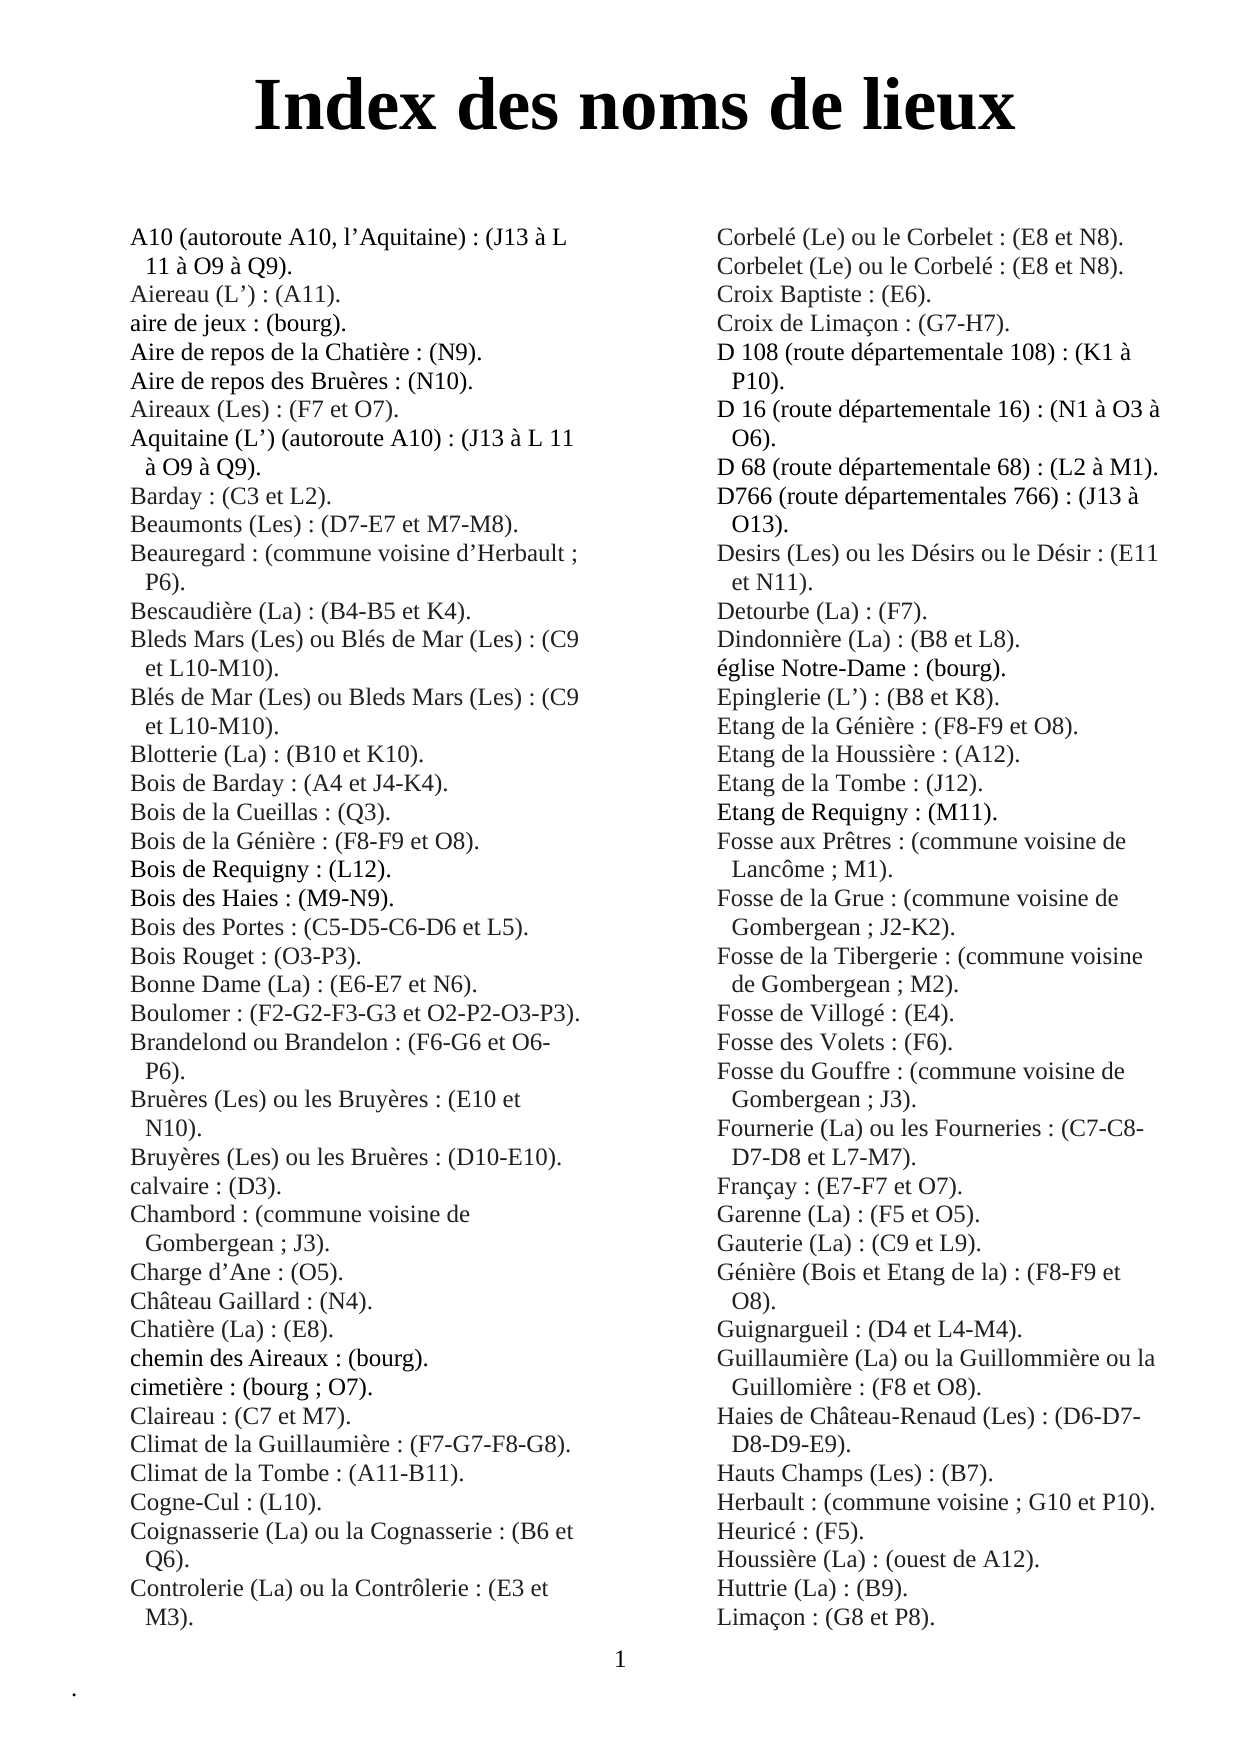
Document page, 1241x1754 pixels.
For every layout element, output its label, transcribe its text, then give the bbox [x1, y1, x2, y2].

text Aiereau (L’) : (A11). [130, 279, 583, 308]
text Limaçon : (G8 et P8). [717, 1602, 1169, 1631]
text Bois de la Cueillas : (Q3). [130, 797, 583, 826]
text Château Gaillard : (N4). [130, 1286, 583, 1314]
text Blés de Mar (Les) ou Bleds Mars (Les) : (C9 et L10-M10). [130, 682, 583, 739]
text Desirs (Les) ou les Désirs ou le Désir : (E11 et N11). [717, 538, 1169, 596]
text Epinglerie (L’) : (B8 et K8). [717, 682, 1169, 711]
text Bois de la Génière : (F8-F9 et O8). [130, 826, 583, 854]
text Aquitaine (L’) (autoroute A10) : (J13 à L 11 à O9 à Q9). [130, 423, 583, 481]
text Bruyères (Les) ou les Bruères : (D10-E10). [130, 1142, 583, 1171]
text Dindonnière (La) : (B8 et L8). [717, 624, 1169, 653]
text Bois de Barday : (A4 et J4-K4). [130, 768, 583, 797]
text Croix Baptiste : (E6). [717, 279, 1169, 308]
text Fosse des Volets : (F6). [717, 1027, 1169, 1056]
text Fosse du Gouffre : (commune voisine de Gombergean ; J3). [717, 1056, 1169, 1113]
text Etang de la Génière : (F8-F9 et O8). [717, 711, 1169, 739]
text Etang de la Houssière : (A12). [717, 739, 1169, 768]
text Bescaudière (La) : (B4-B5 et K4). [130, 596, 583, 624]
text Croix de Limaçon : (G7-H7). [717, 308, 1169, 337]
text Haies de Château-Renaud (Les) : (D6-D7-D8-D9-E9). [717, 1401, 1169, 1458]
text Beauregard : (commune voisine d’Herbault ; P6). [130, 538, 583, 596]
text Guillaumière (La) ou la Guillommière ou la Guillomière : (F8 et O8). [717, 1343, 1169, 1401]
text D766 (route départementales 766) : (J13 à O13). [717, 481, 1169, 538]
text Guignargueil : (D4 et L4-M4). [717, 1314, 1169, 1343]
text Fosse de la Grue : (commune voisine de Gombergean ; J2-K2). [717, 883, 1169, 941]
text Bois de Requigny : (L12). [130, 854, 583, 883]
text D 68 (route départementale 68) : (L2 à M1). [717, 452, 1169, 481]
text Charge d’Ane : (O5). [130, 1257, 583, 1286]
text A10 (autoroute A10, l’Aquitaine) : (J13 à L 11 à O9 à Q9). [130, 222, 583, 279]
text calvaire : (D3). [130, 1171, 583, 1199]
text Fosse de Villogé : (E4). [717, 998, 1169, 1027]
text église Notre-Dame : (bourg). [717, 653, 1169, 682]
text Bois des Haies : (M9-N9). [130, 883, 583, 912]
text Claireau : (C7 et M7). [130, 1401, 583, 1429]
text Gauterie (La) : (C9 et L9). [717, 1228, 1169, 1257]
text Herbault : (commune voisine ; G10 et P10). [717, 1487, 1169, 1516]
text Bruères (Les) ou les Bruyères : (E10 et N10). [130, 1084, 583, 1142]
text Aireaux (Les) : (F7 et O7). [130, 394, 583, 423]
text Beaumonts (Les) : (D7-E7 et M7-M8). [130, 509, 583, 538]
text Garenne (La) : (F5 et O5). [717, 1199, 1169, 1228]
text Fosse de la Tibergerie : (commune voisine de Gombergean ; M2). [717, 941, 1169, 998]
text Corbelé (Le) ou le Corbelet : (E8 et N8). [717, 222, 1169, 251]
text Houssière (La) : (ouest de A12). [717, 1544, 1169, 1573]
text Françay : (E7-F7 et O7). [717, 1171, 1169, 1199]
text Corbelet (Le) ou le Corbelé : (E8 et N8). [717, 251, 1169, 279]
text Controlerie (La) ou la Contrôlerie : (E3 et M3). [130, 1573, 583, 1631]
text Hauts Champs (Les) : (B7). [717, 1458, 1169, 1487]
text Bleds Mars (Les) ou Blés de Mar (Les) : (C9 et L10-M10). [130, 624, 583, 682]
text Fosse aux Prêtres : (commune voisine de Lancôme ; M1). [717, 826, 1169, 883]
text chemin des Aireaux : (bourg). [130, 1343, 583, 1372]
text Heuricé : (F5). [717, 1516, 1169, 1544]
text Index des noms de lieux [71, 59, 1169, 145]
text Chatière (La) : (E8). [130, 1314, 583, 1343]
text Huttrie (La) : (B9). [717, 1573, 1169, 1602]
text Coignasserie (La) ou la Cognasserie : (B6 et Q6). [130, 1516, 583, 1573]
text Bois des Portes : (C5-D5-C6-D6 et L5). [130, 912, 583, 941]
text Boulomer : (F2-G2-F3-G3 et O2-P2-O3-P3). [130, 998, 583, 1027]
text aire de jeux : (bourg). [130, 308, 583, 337]
text Detourbe (La) : (F7). [717, 596, 1169, 624]
text Etang de Requigny : (M11). [717, 797, 1169, 826]
text Cogne-Cul : (L10). [130, 1487, 583, 1516]
text D 16 (route départementale 16) : (N1 à O3 à O6). [717, 394, 1169, 452]
text Brandelond ou Brandelon : (F6-G6 et O6-P6). [130, 1027, 583, 1084]
text Aire de repos de la Chatière : (N9). [130, 337, 583, 366]
text Fournerie (La) ou les Fourneries : (C7-C8-D7-D8 et L7-M7). [717, 1113, 1169, 1171]
text D 108 (route départementale 108) : (K1 à P10). [717, 337, 1169, 394]
text Génière (Bois et Etang de la) : (F8-F9 et O8). [717, 1257, 1169, 1314]
text Bonne Dame (La) : (E6-E7 et N6). [130, 969, 583, 998]
text Chambord : (commune voisine de Gombergean ; J3). [130, 1199, 583, 1257]
text Climat de la Tombe : (A11-B11). [130, 1458, 583, 1487]
text cimetière : (bourg ; O7). [130, 1372, 583, 1401]
text Etang de la Tombe : (J12). [717, 768, 1169, 797]
text Barday : (C3 et L2). [130, 481, 583, 509]
text Blotterie (La) : (B10 et K10). [130, 739, 583, 768]
text Climat de la Guillaumière : (F7-G7-F8-G8). [130, 1429, 583, 1458]
text Bois Rouget : (O3-P3). [130, 941, 583, 969]
text Aire de repos des Bruères : (N10). [130, 366, 583, 394]
